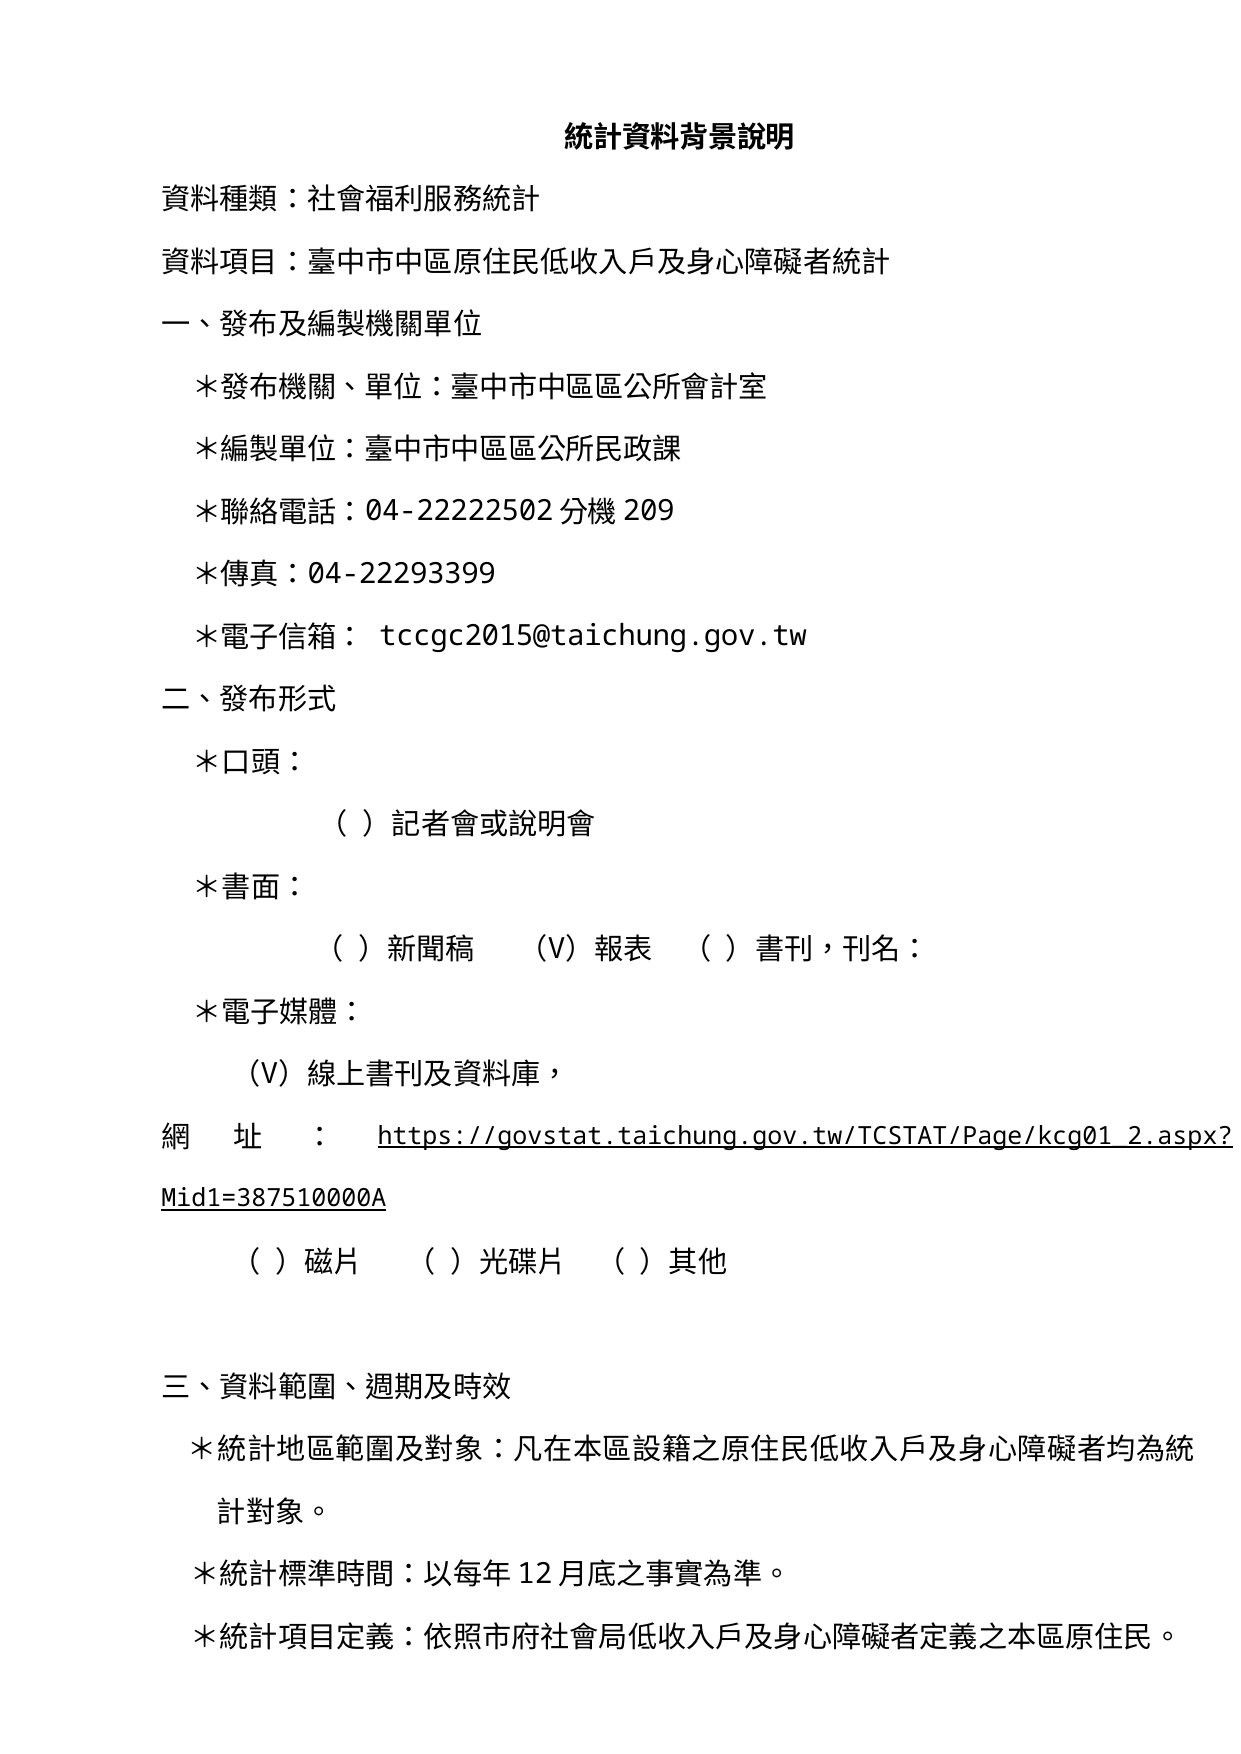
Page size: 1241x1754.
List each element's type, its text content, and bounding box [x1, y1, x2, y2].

table_header 統計資料背景說明 資料種類：社會福利服務統計 資料項目：臺中市中區原住民低收入戶及身心障礙者統計 一、發布及編製機關單位 ＊發布機關、單位：臺中市中區區公所會計室 ＊編製單位：臺中市中區區公所民政課 ＊聯絡電話：04-22222502分機209 ＊傳真：04-22293399 ＊電子信箱： tccgc2015@taichung.gov.tw 二、發布形式 口頭： （ ）記者會或說明會 書面： （ ）新聞稿 （V）報表 （ ）書刊，刊名： ＊電子媒體： （V）線上書刊及資料庫， 網址：https://govstat.taichung.gov.tw/TCSTAT/Page/kcg01_2.aspx?Mid1=387510000A （ ）磁片 （ ）光碟片 （ ）其他 三、資料範圍、週期及時效 ＊統計地區範圍及對象：凡在本區設籍之原住民低收入戶及身心障礙者均為統計對象。 ＊統計標準時間：以每年12月底之事實為準。 ＊統計項目定義：依照市府社會局低收入戶及身心障礙者定義之本區原住民。 ＊統計單位：戶、人。 ＊統計分類：依低收入戶數及人口數分；低收入戶戶數再按類別分；人口數再按低收入戶及身心障礙者分，並細分為男、女。 ＊發布週期：年。 ＊時效：1個月。 ＊資料變革：無。 四、公開資料發布訊息 ＊預告發布日期：每年終了1個月(原訂預告發布日期如遇例假日或國定假日則延至下一個工作日發布)。 ＊同步發送單位：臺中市政府主計處。 五、資料品質 ＊統計指標編製方法與資料來源說明：本所社會課依據衛生福利部全國社政資訊整合系統資料編製。 ＊統計資料交叉查核及確保資料合理性之機制：合計等於細項加總。 六、須注意及預定改變之事項：由電腦系統自動進行加總交叉查核。 七、其他事項：表號10730-09-04-3。 [150, 93, 1209, 1655]
